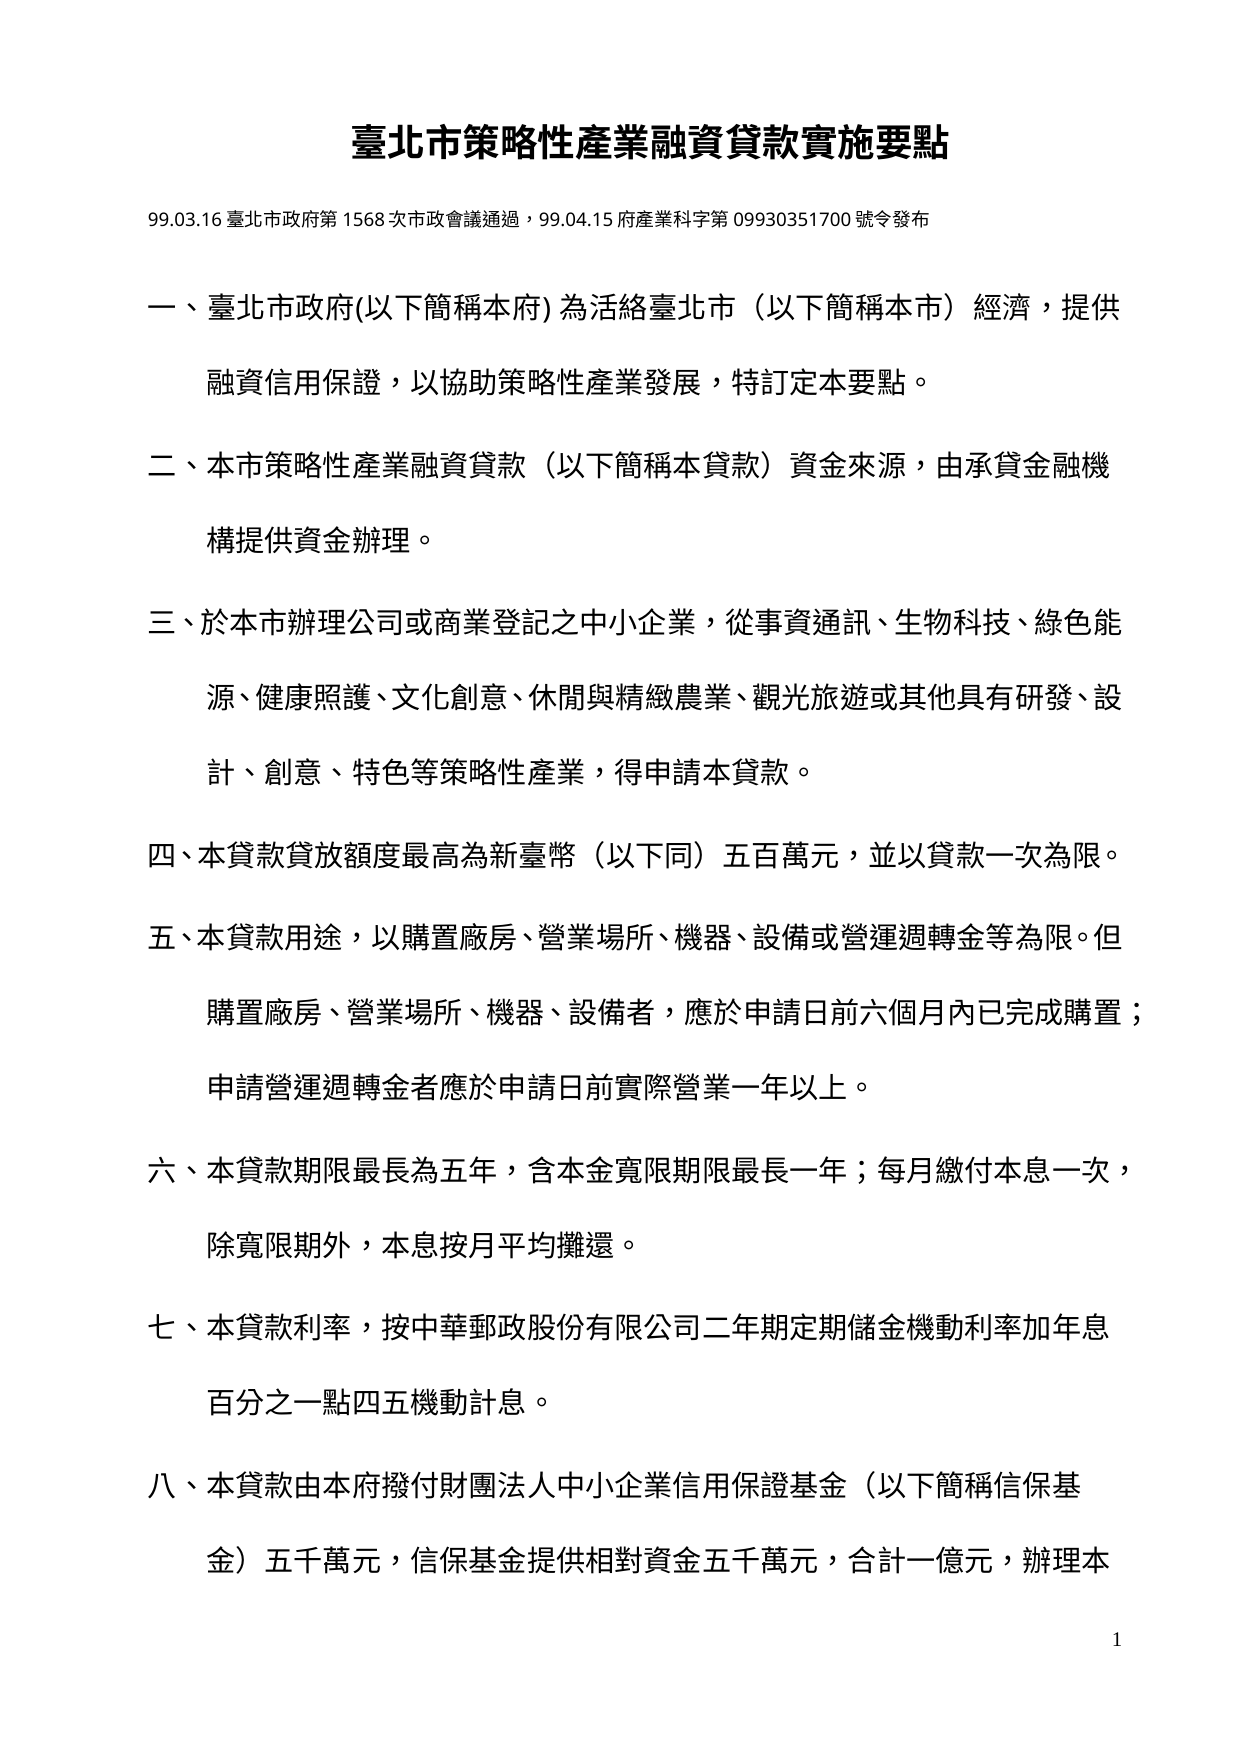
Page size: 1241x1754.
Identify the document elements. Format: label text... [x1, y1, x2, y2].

text 臺北市策略性產業融資貸款實施要點 [177, 123, 1122, 164]
text 五、本貸款用途，以購置廠房、營業場所、機器、設備或營運週轉金等為限。但購置廠房、營業場所、機器、設備者，應於申請日前六個月內已完成購置；申請營運週轉金者應於申請日前實際營業一年以上。 [148, 899, 1122, 1124]
text 99.03.16臺北市政府第1568次市政會議通過，99.04.15府產業科字第09930351700號令發布 [148, 206, 1122, 231]
text 二、本市策略性產業融資貸款（以下簡稱本貸款）資金來源，由承貸金融機構提供資金辦理。 [148, 426, 1122, 576]
text 三、於本市辦理公司或商業登記之中小企業，從事資通訊、生物科技、綠色能源、健康照護、文化創意、休閒與精緻農業、觀光旅遊或其他具有研發、設計、創意、特色等策略性產業，得申請本貸款。 [148, 584, 1122, 809]
text 八、本貸款由本府撥付財團法人中小企業信用保證基金（以下簡稱信保基金）五千萬元，信保基金提供相對資金五千萬元，合計一億元，辦理本 [148, 1446, 1122, 1596]
text 一、臺北市政府(以下簡稱本府) 為活絡臺北市（以下簡稱本市）經濟，提供融資信用保證，以協助策略性產業發展，特訂定本要點。 [148, 269, 1122, 419]
text 六、本貸款期限最長為五年，含本金寬限期限最長一年；每月繳付本息一次，除寬限期外，本息按月平均攤還。 [148, 1131, 1122, 1281]
text 四、本貸款貸放額度最高為新臺幣（以下同）五百萬元，並以貸款一次為限。 [148, 816, 1122, 891]
text 七、本貸款利率，按中華郵政股份有限公司二年期定期儲金機動利率加年息百分之一點四五機動計息。 [148, 1289, 1122, 1439]
